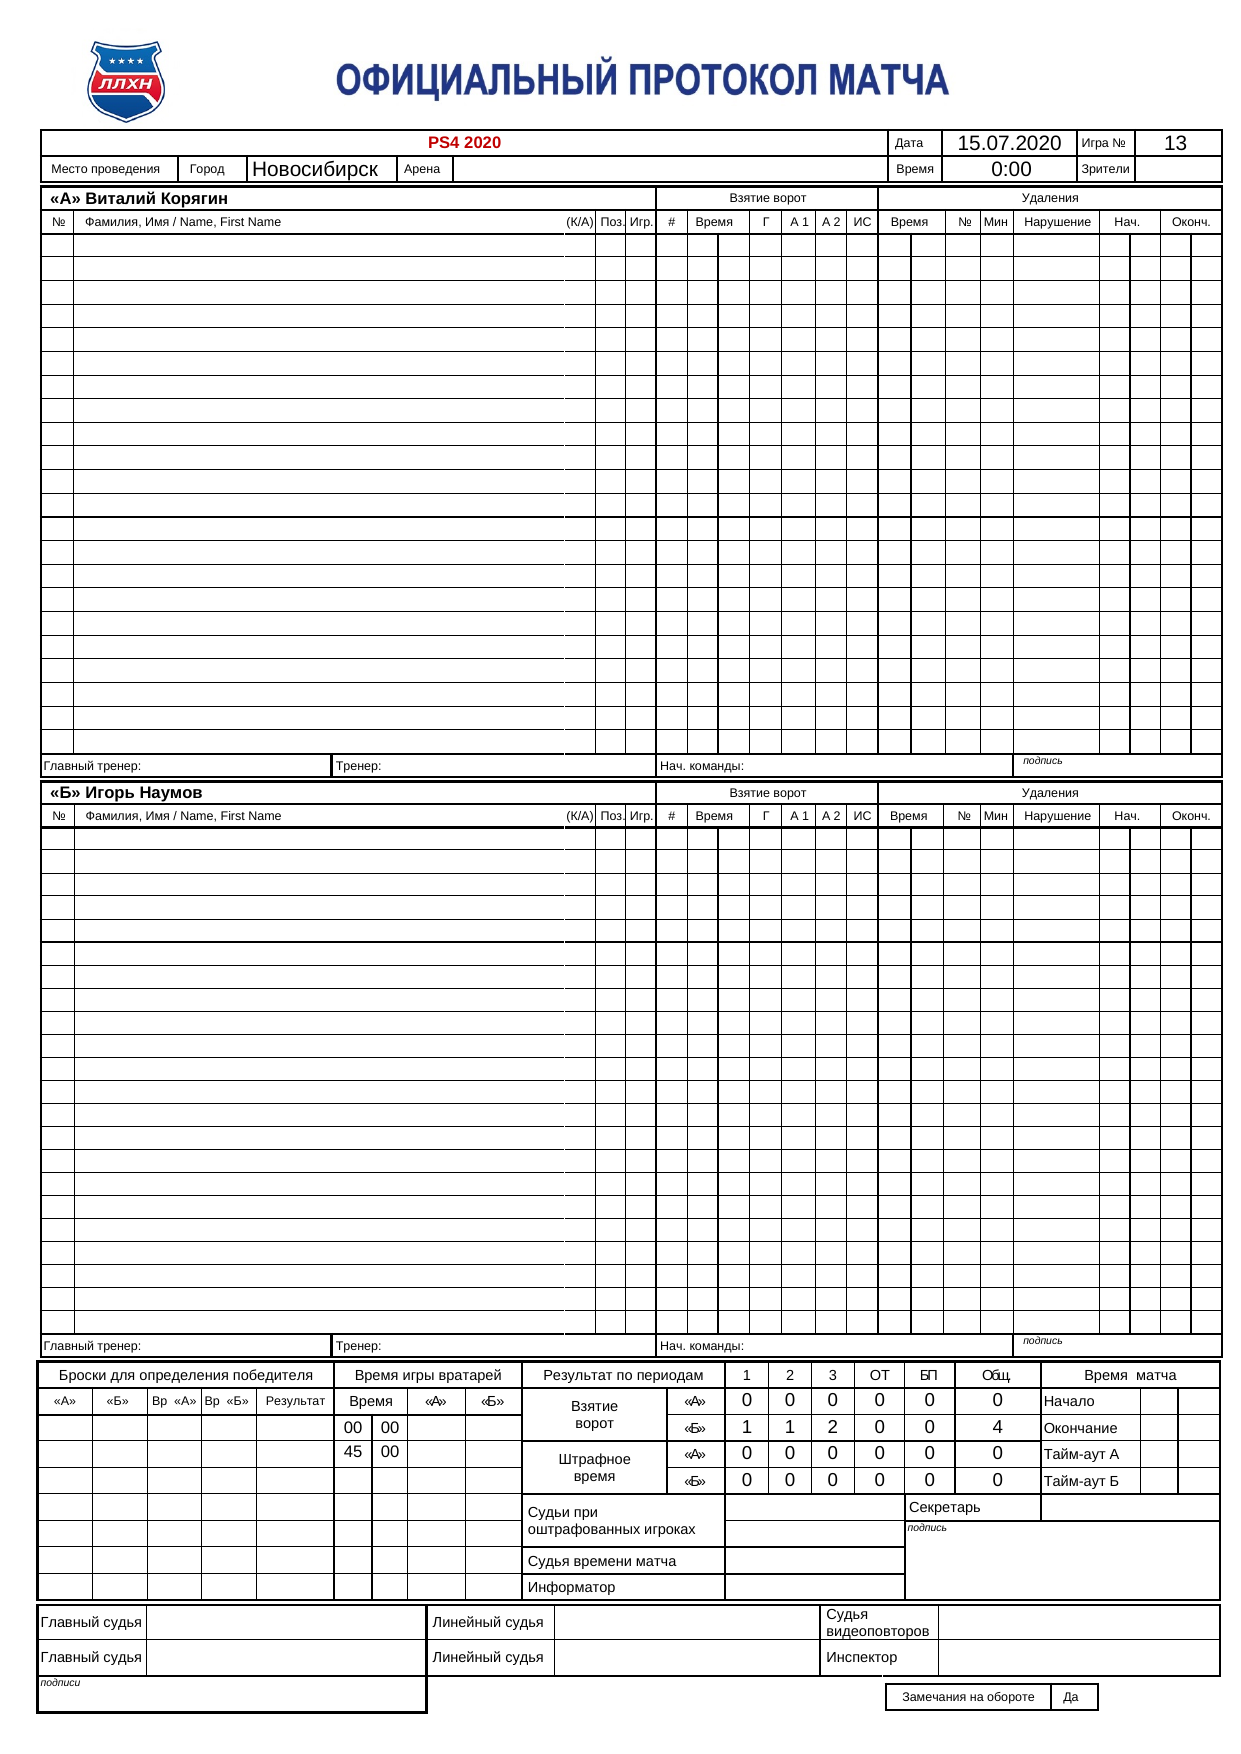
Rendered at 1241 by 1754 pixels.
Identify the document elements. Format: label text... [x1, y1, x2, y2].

table_cell [981, 683, 1013, 706]
table_cell [565, 874, 595, 895]
table_cell [726, 1521, 904, 1546]
table_cell [1161, 565, 1190, 587]
table_cell [719, 730, 749, 753]
table_cell [944, 1242, 980, 1264]
table_cell [1192, 1288, 1221, 1310]
table_cell [946, 352, 980, 374]
table_cell Нач. команды: [657, 755, 1012, 776]
table_cell [626, 1104, 655, 1126]
table_cell [596, 1288, 625, 1310]
table_cell [42, 399, 73, 422]
table_cell Результат [257, 1389, 333, 1413]
table_cell [74, 565, 564, 587]
table_cell [408, 1468, 465, 1493]
table_header Удаления [879, 188, 1221, 209]
table_cell [944, 850, 980, 872]
table_cell 4 [956, 1415, 1040, 1440]
table_cell [719, 1012, 749, 1033]
table_cell [688, 470, 717, 493]
table_cell [565, 470, 595, 493]
table_cell [782, 399, 815, 422]
table_cell [565, 829, 595, 849]
table_cell [1014, 1035, 1099, 1057]
table_cell [944, 1058, 980, 1079]
table_cell [1192, 730, 1221, 753]
table_cell [847, 305, 877, 327]
table_cell [1131, 966, 1160, 987]
table_cell [1192, 257, 1221, 280]
table_cell [816, 1104, 846, 1126]
table_cell [750, 1012, 781, 1033]
table_cell [75, 850, 564, 872]
table_cell [74, 659, 564, 682]
table_cell [75, 966, 564, 987]
table_cell [912, 1219, 943, 1241]
table_cell [981, 1196, 1013, 1218]
table_cell [1014, 1104, 1099, 1126]
table_cell [596, 376, 625, 398]
table_cell [816, 659, 846, 682]
table_cell [39, 1416, 92, 1440]
table_cell [42, 636, 73, 658]
table_cell [596, 874, 625, 895]
table_header 13 [1136, 131, 1221, 155]
table_cell [75, 1288, 564, 1310]
table_cell [782, 541, 815, 564]
table_cell [555, 1640, 819, 1675]
table_cell [626, 1058, 655, 1079]
table_cell Линейный судья [428, 1606, 554, 1639]
table_cell [688, 1288, 717, 1310]
table_cell [75, 1311, 564, 1333]
table_cell [74, 683, 564, 706]
table_cell [782, 257, 815, 280]
table_cell [912, 235, 945, 256]
table_cell [626, 518, 655, 540]
table_cell [782, 352, 815, 374]
table_cell [1131, 588, 1160, 611]
table_cell [1131, 1311, 1160, 1333]
table_cell [1192, 659, 1221, 682]
table_cell [565, 636, 595, 658]
table_cell [75, 1196, 564, 1218]
table_cell А 2 [816, 805, 846, 826]
table_cell [912, 470, 945, 493]
table_cell [1131, 257, 1160, 280]
table_cell [912, 730, 945, 753]
table_cell [816, 829, 846, 849]
table_cell [1014, 730, 1099, 753]
table_cell [1014, 1150, 1099, 1172]
table_cell [912, 829, 943, 849]
table_cell [1014, 1242, 1099, 1264]
table_cell [626, 659, 655, 682]
table_cell Судьи при оштрафованных игроках [523, 1495, 724, 1546]
table_cell [1014, 1173, 1099, 1195]
table_cell [912, 1242, 943, 1264]
table_cell [1100, 565, 1129, 587]
table_cell [719, 850, 749, 872]
table_cell [657, 1311, 687, 1333]
table_cell [1192, 1150, 1221, 1172]
table_cell [816, 494, 846, 516]
table_cell [688, 352, 717, 374]
table_cell [944, 920, 980, 941]
table_cell [42, 446, 73, 469]
table_cell [912, 850, 943, 872]
table_cell [1014, 1127, 1099, 1149]
table_cell [565, 1104, 595, 1126]
table_cell [847, 518, 877, 540]
table_cell [626, 683, 655, 706]
table_cell [688, 1035, 717, 1057]
table_cell 0:00 [943, 157, 1076, 181]
table_cell [42, 518, 73, 540]
table_cell [565, 1288, 595, 1310]
table_cell 1 [726, 1415, 768, 1440]
table_cell [74, 707, 564, 729]
table_cell [148, 1468, 201, 1493]
table_cell [565, 966, 595, 987]
table_cell [1100, 352, 1129, 374]
table_cell 0 [956, 1468, 1040, 1493]
table_cell [750, 423, 781, 445]
table_cell ИС [847, 805, 877, 826]
table_cell [688, 1150, 717, 1172]
table_cell [657, 683, 687, 706]
table_cell [1131, 707, 1160, 729]
table_cell [946, 376, 980, 398]
table_cell [719, 1242, 749, 1264]
table_cell [1161, 943, 1190, 964]
table_cell [42, 1288, 74, 1310]
table_cell [565, 896, 595, 918]
table_cell [626, 376, 655, 398]
table_cell [750, 328, 781, 351]
table_cell [879, 829, 910, 849]
table_cell [42, 541, 73, 564]
table_cell [750, 1081, 781, 1103]
table_cell [626, 257, 655, 280]
table_cell [148, 1574, 201, 1599]
table_cell [454, 157, 887, 181]
table_cell [565, 1196, 595, 1218]
table_cell [719, 989, 749, 1011]
table_cell [688, 943, 717, 964]
table_cell [335, 1468, 371, 1493]
table_cell [626, 1311, 655, 1333]
table_cell [75, 1242, 564, 1264]
table_cell [847, 1081, 877, 1103]
table_cell [93, 1574, 147, 1599]
table_cell [1014, 541, 1099, 564]
table_cell [912, 683, 945, 706]
table_cell [74, 328, 564, 351]
table_cell [688, 1081, 717, 1103]
table_cell [750, 470, 781, 493]
table_cell [816, 1219, 846, 1241]
table_cell [847, 850, 877, 872]
table_cell [750, 1242, 781, 1264]
table_cell [688, 235, 717, 256]
table_cell [750, 1035, 781, 1057]
table_cell [912, 1127, 943, 1149]
table_cell [1131, 565, 1160, 587]
table_cell [719, 399, 749, 422]
table_cell Арена [398, 157, 452, 181]
table_cell [1131, 281, 1160, 303]
table_cell [596, 328, 625, 351]
table_cell [847, 588, 877, 611]
table_cell [750, 920, 781, 941]
table_cell # [657, 805, 687, 826]
table_cell [565, 399, 595, 422]
table_cell [74, 446, 564, 469]
table_cell [879, 1127, 910, 1149]
table_cell [688, 1173, 717, 1195]
table_cell [75, 896, 564, 918]
table_cell [1014, 352, 1099, 374]
table_cell [879, 1150, 910, 1172]
table_cell [42, 328, 73, 351]
table_cell [750, 1127, 781, 1149]
table_cell [816, 518, 846, 540]
table_header Игра № [1078, 131, 1134, 155]
table_cell [847, 1035, 877, 1057]
table_cell Начало [1042, 1389, 1140, 1413]
table_cell [1014, 636, 1099, 658]
table_cell [782, 281, 815, 303]
table_cell [912, 1058, 943, 1079]
table_cell [1100, 1173, 1129, 1195]
table_cell [750, 966, 781, 987]
table_cell [1161, 612, 1190, 634]
table_cell [1014, 989, 1099, 1011]
table_cell [816, 1265, 846, 1287]
table_cell [1131, 874, 1160, 895]
table_cell [1131, 683, 1160, 706]
table_cell [719, 1265, 749, 1287]
table_cell [1131, 636, 1160, 658]
table_cell Поз. [596, 211, 625, 233]
table_cell [626, 829, 655, 849]
table_cell [42, 612, 73, 634]
table_cell [93, 1441, 147, 1467]
table_cell [816, 328, 846, 351]
table_cell [1161, 920, 1190, 941]
table_cell [1161, 896, 1190, 918]
table_cell [626, 1288, 655, 1310]
table_cell [1131, 829, 1160, 849]
table_cell [879, 328, 910, 351]
table_cell [1100, 1081, 1129, 1103]
table_cell [719, 328, 749, 351]
table_cell [1014, 943, 1099, 964]
table_cell [42, 1219, 74, 1241]
table_cell [946, 541, 980, 564]
table_cell [1192, 565, 1221, 587]
table_header 2 [769, 1363, 811, 1387]
table_cell [657, 1265, 687, 1287]
table_cell [816, 423, 846, 445]
table_cell [719, 352, 749, 374]
table_cell [1131, 399, 1160, 422]
table_cell [879, 1012, 910, 1033]
table_cell [782, 989, 815, 1011]
table_cell [626, 281, 655, 303]
table_cell [981, 470, 1013, 493]
table_cell Оконч. [1161, 211, 1221, 233]
table_cell [596, 399, 625, 422]
table_cell [879, 659, 910, 682]
table_cell [1161, 1288, 1190, 1310]
table_cell [750, 494, 781, 516]
table_cell [750, 1196, 781, 1218]
table_cell [1131, 989, 1160, 1011]
table_cell 2 [812, 1415, 854, 1440]
table_cell [657, 1127, 687, 1149]
table_cell Штрафное время [523, 1442, 666, 1493]
table_cell [565, 1035, 595, 1057]
table_cell [565, 352, 595, 374]
table_cell [626, 1012, 655, 1033]
table_cell 0 [726, 1468, 768, 1493]
table_cell [1161, 1127, 1190, 1149]
table_cell [816, 989, 846, 1011]
table_cell [626, 423, 655, 445]
table_cell [596, 541, 625, 564]
picture [5, 28, 1179, 129]
table_cell [1099, 1682, 1220, 1711]
table_cell [1100, 1012, 1129, 1033]
table_cell [408, 1494, 465, 1520]
table_cell «А» [408, 1389, 465, 1413]
table_cell [750, 1173, 781, 1195]
table_cell [626, 588, 655, 611]
table_cell [1161, 588, 1190, 611]
table_cell Судья видеоповторов [821, 1606, 938, 1639]
table_cell [912, 612, 945, 634]
table_cell 45 [335, 1441, 371, 1467]
table_cell [1014, 588, 1099, 611]
table_cell [1192, 328, 1221, 351]
table_cell [335, 1574, 371, 1599]
table_cell [883, 1677, 1220, 1681]
table_cell [42, 257, 73, 280]
table_cell Взятие ворот [523, 1389, 666, 1440]
table_cell [428, 1677, 882, 1711]
table_cell [1014, 281, 1099, 303]
table_cell № [42, 805, 74, 826]
table_cell [1100, 707, 1129, 729]
table_cell [1161, 328, 1190, 351]
table_cell [626, 470, 655, 493]
table_cell [657, 518, 687, 540]
table_cell 0 [769, 1389, 811, 1413]
table_cell [782, 943, 815, 964]
table_cell [981, 305, 1013, 327]
table_cell [750, 257, 781, 280]
table_cell Г [750, 211, 781, 233]
table_cell [1014, 920, 1099, 941]
table_cell [782, 518, 815, 540]
table_cell [750, 659, 781, 682]
table_cell [719, 588, 749, 611]
table_cell [373, 1547, 407, 1573]
table_cell [981, 281, 1013, 303]
table_cell [879, 541, 910, 564]
table_cell [912, 896, 943, 918]
table_cell [1100, 1104, 1129, 1126]
table_cell [42, 588, 73, 611]
table_cell [879, 943, 910, 964]
table_cell [1100, 1127, 1129, 1149]
table_cell [1014, 896, 1099, 918]
table_header Взятие ворот [657, 783, 877, 803]
table_cell [912, 257, 945, 280]
table_cell [657, 470, 687, 493]
table_cell [750, 829, 781, 849]
table_cell Нач. команды: [657, 1335, 1012, 1356]
table_cell (К/А) [565, 805, 595, 826]
table_cell [847, 257, 877, 280]
table_cell [1161, 494, 1190, 516]
table_cell 0 [855, 1415, 904, 1440]
table_cell [596, 1242, 625, 1264]
table_cell «Б» [93, 1389, 147, 1413]
table_cell [782, 1058, 815, 1079]
table_cell [565, 257, 595, 280]
table_cell [1192, 1311, 1221, 1333]
table_cell 0 [855, 1389, 904, 1413]
table_cell [565, 494, 595, 516]
table_cell [688, 1104, 717, 1126]
table_cell [981, 989, 1013, 1011]
table_cell [879, 1242, 910, 1264]
table_cell [1161, 518, 1190, 540]
table_cell [1014, 1311, 1099, 1333]
table_cell [1161, 1104, 1190, 1126]
table_cell [657, 1012, 687, 1033]
table_header Замечания на обороте [887, 1685, 1050, 1709]
table_header Результат по периодам [523, 1363, 724, 1387]
table_cell [75, 1150, 564, 1172]
table_cell Секретарь [906, 1495, 1040, 1520]
table_cell [657, 829, 687, 849]
table_cell [42, 1127, 74, 1149]
table_header ОТ [855, 1363, 904, 1387]
table_cell [565, 588, 595, 611]
table_cell [688, 707, 717, 729]
table_cell [1161, 423, 1190, 445]
table_cell [1014, 874, 1099, 895]
table_cell [1161, 1058, 1190, 1079]
table_cell [74, 305, 564, 327]
table_cell [946, 281, 980, 303]
table_cell [1141, 1389, 1177, 1413]
table_cell [1100, 281, 1129, 303]
table_cell Оконч. [1161, 805, 1221, 826]
table_cell [688, 829, 717, 849]
table_cell [1100, 829, 1129, 849]
table_cell [626, 1196, 655, 1218]
table_cell [1100, 659, 1129, 682]
table_cell [944, 1035, 980, 1057]
table_cell [946, 683, 980, 706]
table_cell [939, 1606, 1219, 1639]
table_cell [688, 730, 717, 753]
table_cell [847, 1127, 877, 1149]
table_cell [565, 328, 595, 351]
table_cell [688, 1012, 717, 1033]
table_cell [847, 1012, 877, 1033]
table_cell [75, 1173, 564, 1195]
table_cell [782, 1173, 815, 1195]
table_cell [719, 683, 749, 706]
table_cell [912, 1150, 943, 1172]
table_cell [981, 1288, 1013, 1310]
table_cell [750, 1219, 781, 1241]
table_cell [408, 1441, 465, 1467]
table_cell [1100, 1311, 1129, 1333]
table_cell [657, 1150, 687, 1172]
table_cell [1131, 612, 1160, 634]
table_cell [719, 494, 749, 516]
table_cell [912, 659, 945, 682]
table_cell [626, 707, 655, 729]
table_cell [719, 565, 749, 587]
table_cell [657, 376, 687, 398]
table_cell [408, 1547, 465, 1573]
table_cell [657, 1196, 687, 1218]
table_cell [719, 896, 749, 918]
table_cell [879, 305, 910, 327]
table_cell [981, 1265, 1013, 1287]
table_cell [981, 494, 1013, 516]
table_cell [816, 352, 846, 374]
table_cell [657, 874, 687, 895]
table_cell Инспектор [821, 1640, 938, 1675]
table_cell [626, 920, 655, 941]
table_cell [335, 1547, 371, 1573]
table_cell [202, 1494, 256, 1520]
table_cell [981, 588, 1013, 611]
table_cell [912, 1173, 943, 1195]
table_cell [719, 257, 749, 280]
table_cell [750, 1104, 781, 1126]
table_cell [565, 1150, 595, 1172]
table_cell [1161, 281, 1190, 303]
table_cell [335, 1494, 371, 1520]
table_cell [257, 1441, 333, 1467]
table_cell Время [335, 1389, 407, 1413]
table_cell [912, 707, 945, 729]
table_cell [879, 1104, 910, 1126]
table_cell [565, 989, 595, 1011]
table_cell [75, 874, 564, 895]
table_cell [596, 446, 625, 469]
table_cell [912, 305, 945, 327]
table_cell [1014, 683, 1099, 706]
table_cell [1192, 612, 1221, 634]
table_cell 0 [726, 1442, 768, 1467]
table_cell [657, 1081, 687, 1103]
table_cell [1131, 1081, 1160, 1103]
table_cell [39, 1521, 92, 1546]
table_cell [1100, 850, 1129, 872]
table_cell [782, 376, 815, 398]
table_cell 0 [956, 1442, 1040, 1467]
table_cell [1100, 920, 1129, 941]
table_cell [750, 1311, 781, 1333]
table_cell [1161, 1242, 1190, 1264]
table_cell [1131, 235, 1160, 256]
table_cell [93, 1494, 147, 1520]
table_cell [202, 1416, 256, 1440]
table_cell [657, 328, 687, 351]
table_cell [782, 1265, 815, 1287]
table_cell Нач. [1100, 805, 1160, 826]
table_cell [688, 376, 717, 398]
table_cell [847, 943, 877, 964]
table_cell [1192, 399, 1221, 422]
table_cell [1179, 1389, 1219, 1413]
table_cell подпись [1014, 755, 1221, 776]
table_cell [657, 943, 687, 964]
table_cell [1014, 966, 1099, 987]
table_cell [688, 920, 717, 941]
table_cell [42, 1058, 74, 1079]
table_cell [912, 376, 945, 398]
table_cell [688, 636, 717, 658]
table_cell [879, 1311, 910, 1333]
table_cell [847, 1150, 877, 1172]
table_header Дата [889, 131, 941, 155]
table_cell [1192, 874, 1221, 895]
table_cell [39, 1494, 92, 1520]
table_cell [42, 707, 73, 729]
table_cell [946, 730, 980, 753]
table_cell [565, 1081, 595, 1103]
table_cell [1131, 1035, 1160, 1057]
table_cell [335, 1521, 371, 1546]
table_cell [1192, 541, 1221, 564]
table_cell [1014, 235, 1099, 256]
table_cell [1100, 1058, 1129, 1079]
table_cell [596, 612, 625, 634]
table_cell [1161, 1196, 1190, 1218]
table_cell [1161, 829, 1190, 849]
table_cell [1192, 829, 1221, 849]
table_cell [657, 612, 687, 634]
table_cell [596, 1058, 625, 1079]
table_cell [39, 1441, 92, 1467]
table_cell [981, 874, 1013, 895]
table_cell [719, 920, 749, 941]
table_cell [1100, 257, 1129, 280]
table_cell [719, 707, 749, 729]
table_cell Вр «Б» [202, 1389, 256, 1413]
table_cell [782, 920, 815, 941]
table_cell [1192, 446, 1221, 469]
table_cell [719, 943, 749, 964]
table_cell [1161, 966, 1190, 987]
table_cell [719, 1311, 749, 1333]
table_cell [1141, 1415, 1177, 1440]
table_cell [879, 707, 910, 729]
table_cell [1192, 235, 1221, 256]
table_cell [1161, 1035, 1190, 1057]
table_header БП [905, 1363, 954, 1387]
table_cell [257, 1521, 333, 1546]
table_cell [981, 1081, 1013, 1103]
table_cell [93, 1468, 147, 1493]
table_cell [847, 565, 877, 587]
table_cell [596, 352, 625, 374]
table_cell [782, 730, 815, 753]
table_cell [750, 376, 781, 398]
table_cell Место проведения [42, 157, 177, 181]
table_cell 0 [855, 1442, 904, 1467]
table_cell [657, 659, 687, 682]
table_cell [912, 1081, 943, 1103]
table_cell [1192, 470, 1221, 493]
table_cell Главный судья [39, 1606, 146, 1639]
table_cell 0 [812, 1442, 854, 1467]
table_cell [946, 707, 980, 729]
table_cell [1192, 1058, 1221, 1079]
table_cell [1131, 518, 1160, 540]
table_cell [657, 423, 687, 445]
table_header Общ. [956, 1363, 1040, 1387]
table_cell [981, 518, 1013, 540]
table_cell [1014, 1012, 1099, 1033]
table_cell подпись [1014, 1335, 1221, 1356]
table_cell [847, 470, 877, 493]
table_cell [1161, 1150, 1190, 1172]
table_cell [1192, 1242, 1221, 1264]
table_cell [912, 1012, 943, 1033]
table_cell [782, 328, 815, 351]
table_cell [626, 328, 655, 351]
table_cell [596, 1104, 625, 1126]
table_cell [782, 874, 815, 895]
table_cell [879, 1219, 910, 1241]
table_cell [1014, 1288, 1099, 1310]
table_cell [1100, 235, 1129, 256]
table_cell [1192, 281, 1221, 303]
table_cell [981, 1012, 1013, 1033]
table_cell [879, 989, 910, 1011]
table_cell Игр. [626, 805, 655, 826]
table_cell [657, 850, 687, 872]
table_cell Главный судья [39, 1640, 146, 1675]
table_cell [726, 1548, 904, 1573]
table_cell [657, 1219, 687, 1241]
table_cell Время [889, 157, 941, 181]
table_cell [1100, 896, 1129, 918]
table_cell [626, 730, 655, 753]
table_cell [75, 829, 564, 849]
table_cell [688, 966, 717, 987]
table_cell [719, 966, 749, 987]
table_cell [565, 446, 595, 469]
table_cell [847, 328, 877, 351]
table_cell [42, 659, 73, 682]
table_cell [847, 1242, 877, 1264]
table_cell [626, 352, 655, 374]
table_cell [1014, 565, 1099, 587]
table_cell [75, 1058, 564, 1079]
table_header «А» Виталий Корягин [42, 188, 655, 209]
table_cell [981, 446, 1013, 469]
table_cell [750, 518, 781, 540]
table_cell [42, 896, 74, 918]
table_cell [408, 1521, 465, 1546]
table_cell [408, 1416, 465, 1440]
table_cell [944, 1196, 980, 1218]
table_cell [42, 494, 73, 516]
table_cell [879, 1081, 910, 1103]
table_cell [719, 1288, 749, 1310]
table_cell [946, 636, 980, 658]
table_cell [42, 470, 73, 493]
table_cell [42, 1081, 74, 1103]
table_cell Игр. [626, 211, 655, 233]
table_cell [626, 989, 655, 1011]
table_cell [1131, 1104, 1160, 1126]
table_cell [719, 235, 749, 256]
table_cell «Б » [466, 1389, 521, 1413]
table_cell [981, 399, 1013, 422]
table_cell [719, 1196, 749, 1218]
table_cell А 2 [816, 211, 846, 233]
table_cell [1100, 989, 1129, 1011]
table_cell [1014, 470, 1099, 493]
table_cell [657, 235, 687, 256]
table_cell [1192, 966, 1221, 987]
table_cell [688, 305, 717, 327]
table_cell [816, 966, 846, 987]
table_cell [373, 1574, 407, 1599]
table_cell [816, 920, 846, 941]
table_header Да [1052, 1685, 1097, 1709]
table_cell [657, 1035, 687, 1057]
table_cell [1100, 1035, 1129, 1057]
table_cell [565, 1127, 595, 1149]
table_cell [750, 399, 781, 422]
table_cell [782, 446, 815, 469]
table_cell [626, 1127, 655, 1149]
table_cell [688, 565, 717, 587]
table_cell [912, 943, 943, 964]
table_cell [1192, 423, 1221, 445]
table_cell [626, 541, 655, 564]
table_cell [555, 1606, 819, 1639]
table_cell [816, 1173, 846, 1195]
table_cell [946, 328, 980, 351]
table_cell (К/А) [565, 211, 595, 233]
table_cell [1131, 1058, 1160, 1079]
table_cell Вр «А» [148, 1389, 201, 1413]
table_cell [688, 874, 717, 895]
table_cell [1100, 541, 1129, 564]
table_cell [782, 470, 815, 493]
table_cell [657, 352, 687, 374]
table_cell [750, 730, 781, 753]
table_cell [42, 1311, 74, 1333]
table_cell [981, 659, 1013, 682]
table_cell [565, 518, 595, 540]
table_cell [1100, 730, 1129, 753]
table_cell [816, 1035, 846, 1057]
table_cell [750, 541, 781, 564]
table_cell [657, 730, 687, 753]
table_cell [657, 920, 687, 941]
table_cell [816, 636, 846, 658]
table_cell [1192, 1219, 1221, 1241]
table_cell [42, 281, 73, 303]
table_cell [1100, 874, 1129, 895]
table_cell [750, 1150, 781, 1172]
table_cell [74, 730, 564, 753]
table_cell [1100, 470, 1129, 493]
table_cell [912, 1104, 943, 1126]
table_cell [1131, 1150, 1160, 1172]
table_cell [1014, 612, 1099, 634]
table_cell [1192, 1104, 1221, 1126]
table_cell Мин [981, 211, 1013, 233]
table_cell [912, 494, 945, 516]
table_cell [750, 707, 781, 729]
table_cell [782, 1242, 815, 1264]
table_cell [1014, 659, 1099, 682]
table_cell [1131, 1196, 1160, 1218]
table_cell [944, 1081, 980, 1103]
table_cell [912, 1288, 943, 1310]
table_cell [596, 659, 625, 682]
table_cell [1161, 636, 1190, 658]
table_cell [74, 423, 564, 445]
table_header 3 [812, 1363, 854, 1387]
table_cell [596, 683, 625, 706]
table_cell [944, 1012, 980, 1033]
table_cell [719, 470, 749, 493]
table_cell [816, 565, 846, 587]
table_cell [688, 588, 717, 611]
table_cell [1100, 1150, 1129, 1172]
table_cell [147, 1606, 425, 1639]
table_cell [202, 1468, 256, 1493]
table_cell [750, 874, 781, 895]
table_cell [750, 305, 781, 327]
table_cell [74, 352, 564, 374]
table_cell [688, 850, 717, 872]
table_cell [1192, 352, 1221, 374]
table_cell Тайм-аут Б [1042, 1468, 1140, 1493]
table_cell [912, 588, 945, 611]
table_cell [1192, 943, 1221, 964]
table_cell [816, 541, 846, 564]
table_cell [847, 399, 877, 422]
table_cell [75, 1219, 564, 1241]
table_cell [944, 1265, 980, 1287]
table_cell [74, 399, 564, 422]
table_cell [816, 874, 846, 895]
table_cell [719, 518, 749, 540]
table_cell [782, 1012, 815, 1033]
table_cell [626, 636, 655, 658]
table_cell [596, 423, 625, 445]
table_cell [1131, 1173, 1160, 1195]
table_cell [750, 281, 781, 303]
table_cell [1131, 446, 1160, 469]
table_cell [565, 423, 595, 445]
table_cell [879, 896, 910, 918]
table_cell [719, 874, 749, 895]
table_cell Судья времени матча [523, 1548, 724, 1573]
table_cell [719, 446, 749, 469]
table_cell Время [688, 211, 749, 233]
table_cell [1192, 707, 1221, 729]
table_cell [946, 446, 980, 469]
table_cell [466, 1547, 521, 1573]
table_cell [879, 920, 910, 941]
table_cell [879, 683, 910, 706]
table_cell [626, 612, 655, 634]
table_cell [42, 1035, 74, 1057]
table_cell [1100, 636, 1129, 658]
table_cell [1100, 943, 1129, 964]
table_cell [688, 257, 717, 280]
table_cell [565, 1265, 595, 1287]
table_cell [596, 636, 625, 658]
table_cell [750, 1288, 781, 1310]
table_cell [879, 470, 910, 493]
table_cell [42, 1265, 74, 1287]
table_cell [1131, 423, 1160, 445]
table_cell [626, 235, 655, 256]
table_cell Линейный судья [428, 1640, 554, 1675]
table_cell [596, 1265, 625, 1287]
table_cell [782, 1081, 815, 1103]
table_cell [816, 730, 846, 753]
table_cell [912, 1265, 943, 1287]
table_cell [1192, 1081, 1221, 1103]
table_cell [657, 1288, 687, 1310]
table_cell [596, 1127, 625, 1149]
table_cell [1192, 1127, 1221, 1149]
table_cell [1014, 1219, 1099, 1241]
table_cell [1014, 1196, 1099, 1218]
table_cell [981, 943, 1013, 964]
table_cell [1161, 659, 1190, 682]
table_cell [981, 966, 1013, 987]
table_cell [879, 565, 910, 587]
table_cell [626, 1081, 655, 1103]
table_cell [657, 305, 687, 327]
table_cell [944, 1288, 980, 1310]
table_cell [42, 683, 73, 706]
table_cell [1192, 989, 1221, 1011]
table_cell [912, 446, 945, 469]
table_cell [596, 1219, 625, 1241]
table_cell 0 [905, 1415, 954, 1440]
table_cell [719, 1173, 749, 1195]
table_cell [657, 966, 687, 987]
table_cell [879, 874, 910, 895]
table_cell [879, 423, 910, 445]
table_cell [981, 1127, 1013, 1149]
table_cell [750, 1058, 781, 1079]
table_cell [816, 257, 846, 280]
table_cell [42, 850, 74, 872]
table_cell [565, 1242, 595, 1264]
table_header «Б» Игорь Наумов [42, 783, 655, 803]
table_cell Фамилия, Имя / Name, First Name [74, 211, 565, 233]
table_cell [847, 683, 877, 706]
table_cell [816, 588, 846, 611]
table_cell [1161, 257, 1190, 280]
table_cell [946, 399, 980, 422]
table_cell [1100, 446, 1129, 469]
table_cell [688, 1196, 717, 1218]
table_cell [782, 1035, 815, 1057]
table_cell [74, 541, 564, 564]
table_cell [879, 636, 910, 658]
table_cell [42, 305, 73, 327]
table_cell [1100, 305, 1129, 327]
table_cell [1100, 1242, 1129, 1264]
table_cell [93, 1416, 147, 1440]
table_cell [257, 1547, 333, 1573]
table_cell [565, 235, 595, 256]
table_cell [944, 1173, 980, 1195]
table_cell [688, 1219, 717, 1241]
table_cell [847, 966, 877, 987]
table_cell [688, 399, 717, 422]
table_cell [879, 1173, 910, 1195]
table_cell [657, 989, 687, 1011]
table_cell [626, 494, 655, 516]
table_cell [565, 659, 595, 682]
table_cell [596, 305, 625, 327]
table_cell [750, 588, 781, 611]
table_cell [981, 1104, 1013, 1126]
table_cell [879, 850, 910, 872]
table_cell [816, 446, 846, 469]
table_cell [688, 281, 717, 303]
table_cell [816, 707, 846, 729]
table_cell [1161, 446, 1190, 469]
table_cell [879, 588, 910, 611]
table_cell [657, 399, 687, 422]
table_cell [750, 565, 781, 587]
table_cell [657, 896, 687, 918]
table_cell [1161, 1012, 1190, 1033]
table_cell [912, 1035, 943, 1057]
table_cell [373, 1521, 407, 1546]
table_cell [719, 423, 749, 445]
table_cell Время [879, 211, 945, 233]
table_cell [626, 896, 655, 918]
table_cell Город [179, 157, 246, 181]
table_cell Поз. [596, 805, 625, 826]
table_cell 0 [855, 1468, 904, 1493]
table_cell [1192, 305, 1221, 327]
table_cell [565, 305, 595, 327]
table_cell [626, 850, 655, 872]
table_cell [1192, 1265, 1221, 1287]
table_cell [782, 850, 815, 872]
table_cell [847, 707, 877, 729]
table_cell [1100, 1265, 1129, 1287]
table_cell [847, 1196, 877, 1218]
table_cell [688, 494, 717, 516]
table_cell [1131, 494, 1160, 516]
table_cell [719, 659, 749, 682]
table_cell [946, 612, 980, 634]
table_cell [726, 1575, 904, 1599]
table_cell Окончание [1042, 1415, 1140, 1440]
table_cell [847, 494, 877, 516]
table_cell 00 [373, 1441, 407, 1467]
table_cell [981, 541, 1013, 564]
table_cell [847, 829, 877, 849]
table_cell [596, 1196, 625, 1218]
table_cell [847, 612, 877, 634]
table_cell [847, 989, 877, 1011]
table_cell [1014, 850, 1099, 872]
table_cell [1100, 588, 1129, 611]
table_cell [816, 1127, 846, 1149]
table_cell подписи [39, 1677, 425, 1711]
table_cell Нарушение [1014, 805, 1099, 826]
table_cell [42, 874, 74, 895]
table_cell [1131, 541, 1160, 564]
table_cell [565, 1058, 595, 1079]
table_cell [596, 1081, 625, 1103]
table_cell [1131, 305, 1160, 327]
table_cell [39, 1547, 92, 1573]
table_cell [1014, 707, 1099, 729]
table_cell [42, 1242, 74, 1264]
table_cell [912, 423, 945, 445]
table_cell [847, 1265, 877, 1287]
table_cell [944, 1104, 980, 1126]
table_cell [1192, 494, 1221, 516]
table_cell [626, 565, 655, 587]
table_cell [1192, 1173, 1221, 1195]
table_cell [946, 565, 980, 587]
table_cell [1131, 659, 1160, 682]
table_cell [847, 281, 877, 303]
table_cell [1014, 257, 1099, 280]
table_cell [847, 1173, 877, 1195]
table_cell [565, 376, 595, 398]
table_cell [42, 943, 74, 964]
table_cell 0 [812, 1468, 854, 1493]
table_cell [626, 446, 655, 469]
table_cell [719, 1058, 749, 1079]
table_cell [719, 829, 749, 849]
table_cell [816, 1081, 846, 1103]
table_header Взятие ворот [657, 188, 877, 209]
table_cell [782, 588, 815, 611]
table_cell [1131, 352, 1160, 374]
table_cell [688, 1242, 717, 1264]
table_cell [688, 1058, 717, 1079]
table_cell Г [750, 805, 781, 826]
table_cell [148, 1416, 201, 1440]
table_cell [981, 565, 1013, 587]
table_cell [1161, 683, 1190, 706]
table_cell 1 [769, 1415, 811, 1440]
table_cell [879, 494, 910, 516]
table_cell [939, 1640, 1219, 1675]
table_cell [93, 1547, 147, 1573]
table_cell [1192, 896, 1221, 918]
table_cell [879, 1288, 910, 1310]
table_cell [816, 943, 846, 964]
table_cell «А» [39, 1389, 92, 1413]
table_cell [1131, 1242, 1160, 1264]
table_cell [981, 376, 1013, 398]
table_cell [74, 636, 564, 658]
table_cell [596, 281, 625, 303]
table_cell 00 [373, 1416, 407, 1440]
table_cell [944, 1219, 980, 1241]
table_cell [657, 1104, 687, 1126]
table_cell [981, 829, 1013, 849]
table_cell [879, 612, 910, 634]
table_cell [1192, 683, 1221, 706]
table_cell Мин [981, 805, 1013, 826]
table_cell [42, 423, 73, 445]
table_cell [688, 896, 717, 918]
table_cell [782, 1150, 815, 1172]
table_cell [1161, 541, 1190, 564]
table_cell [42, 1196, 74, 1218]
table_cell [657, 707, 687, 729]
table_cell [912, 636, 945, 658]
table_cell [596, 829, 625, 849]
table_header Удаления [879, 783, 1221, 803]
table_cell [596, 896, 625, 918]
table_cell [1161, 1265, 1190, 1287]
table_cell [1192, 636, 1221, 658]
table_header Броски для определения победителя [39, 1363, 333, 1387]
table_cell [782, 305, 815, 327]
table_cell [946, 470, 980, 493]
table_cell [879, 1035, 910, 1057]
table_cell [1179, 1415, 1219, 1440]
table_cell [1131, 896, 1160, 918]
table_cell [42, 1012, 74, 1033]
table_cell [42, 1173, 74, 1195]
table_cell # [657, 211, 687, 233]
table_cell [816, 1311, 846, 1333]
table_cell [626, 1035, 655, 1057]
table_cell [1042, 1495, 1219, 1520]
table_cell [1131, 376, 1160, 398]
table_cell [1100, 1219, 1129, 1241]
table_cell [39, 1574, 92, 1599]
table_cell [782, 612, 815, 634]
table_cell [816, 1012, 846, 1033]
table_cell [1014, 305, 1099, 327]
table_cell [1141, 1441, 1177, 1467]
table_cell [912, 352, 945, 374]
table_cell [1192, 850, 1221, 872]
table_cell Нарушение [1014, 211, 1099, 233]
table_cell [981, 730, 1013, 753]
table_cell [912, 874, 943, 895]
table_cell [1100, 966, 1129, 987]
table_cell [596, 1035, 625, 1057]
table_header PS4 2020 [42, 131, 887, 155]
table_cell [688, 683, 717, 706]
table_cell [847, 1311, 877, 1333]
table_cell [944, 1311, 980, 1333]
table_cell [466, 1521, 521, 1546]
table_cell [74, 470, 564, 493]
table_cell [879, 1058, 910, 1079]
table_cell [847, 730, 877, 753]
table_cell [148, 1494, 201, 1520]
table_cell [565, 612, 595, 634]
table_cell 0 [726, 1389, 768, 1413]
table_cell [981, 920, 1013, 941]
table_cell [981, 707, 1013, 729]
table_cell [75, 1035, 564, 1057]
table_cell 00 [335, 1416, 371, 1440]
table_cell [946, 257, 980, 280]
table_cell [750, 683, 781, 706]
table_cell [74, 494, 564, 516]
table_cell [565, 1012, 595, 1033]
table_cell Тренер: [333, 1335, 655, 1356]
table_cell [1014, 518, 1099, 540]
table_cell [1161, 989, 1190, 1011]
table_cell [816, 235, 846, 256]
table_cell [596, 235, 625, 256]
table_cell [74, 376, 564, 398]
table_cell [596, 588, 625, 611]
table_cell [1014, 399, 1099, 422]
table_cell [75, 989, 564, 1011]
table_cell [202, 1574, 256, 1599]
table_cell [1131, 850, 1160, 872]
table_cell [719, 1150, 749, 1172]
table_cell [847, 446, 877, 469]
table_cell [1131, 470, 1160, 493]
table_cell [782, 683, 815, 706]
table_cell [202, 1441, 256, 1467]
table_cell [565, 943, 595, 964]
table_cell [719, 612, 749, 634]
table_cell Новосибирск [248, 157, 396, 181]
table_cell [1014, 1265, 1099, 1287]
table_cell [944, 1127, 980, 1149]
table_cell [42, 565, 73, 587]
table_cell [946, 494, 980, 516]
table_cell [912, 989, 943, 1011]
table_cell [565, 707, 595, 729]
table_cell [946, 659, 980, 682]
table_cell Тренер: [333, 755, 655, 776]
table_cell [626, 874, 655, 895]
table_cell [1192, 1035, 1221, 1057]
table_cell [1131, 1012, 1160, 1033]
table_cell [39, 1468, 92, 1493]
table_cell [981, 1242, 1013, 1264]
table_cell [912, 281, 945, 303]
table_header Время матча [1042, 1363, 1219, 1387]
table_cell [816, 612, 846, 634]
table_cell [847, 920, 877, 941]
table_cell [373, 1494, 407, 1520]
table_cell [1100, 376, 1129, 398]
table_cell [946, 423, 980, 445]
table_cell [719, 636, 749, 658]
table_cell [719, 541, 749, 564]
table_cell А 1 [782, 805, 815, 826]
table_cell [981, 1150, 1013, 1172]
table_cell [42, 235, 73, 256]
table_cell [750, 1265, 781, 1287]
table_cell [719, 1104, 749, 1126]
table_cell Главный тренер: [42, 1335, 330, 1356]
table_cell [912, 541, 945, 564]
table_cell [688, 1311, 717, 1333]
table_cell [981, 1173, 1013, 1195]
table_cell 0 [769, 1468, 811, 1493]
table_cell [782, 1311, 815, 1333]
table_cell [1100, 518, 1129, 540]
table_cell [565, 683, 595, 706]
table_cell [782, 235, 815, 256]
table_cell [626, 943, 655, 964]
table_cell [1014, 494, 1099, 516]
table_cell [782, 659, 815, 682]
table_cell [75, 1265, 564, 1287]
table_cell [74, 235, 564, 256]
table_cell [879, 235, 910, 256]
table_cell [847, 636, 877, 658]
table_cell [408, 1574, 465, 1599]
table_cell [1161, 1311, 1190, 1333]
table_cell [719, 1219, 749, 1241]
table_cell [944, 943, 980, 964]
table_cell [565, 281, 595, 303]
table_cell [657, 541, 687, 564]
table_cell [719, 376, 749, 398]
table_cell [466, 1441, 521, 1467]
table_cell [626, 399, 655, 422]
table_cell [42, 730, 73, 753]
table_header Время игры вратарей [335, 1363, 521, 1387]
table_cell [42, 352, 73, 374]
table_cell [596, 565, 625, 587]
table_cell [879, 518, 910, 540]
table_cell [944, 896, 980, 918]
table_cell 0 [905, 1389, 954, 1413]
table_cell [719, 1127, 749, 1149]
table_cell [981, 612, 1013, 634]
table_cell [782, 1196, 815, 1218]
table_cell № [42, 211, 73, 233]
table_header 1 [726, 1363, 768, 1387]
table_cell [719, 305, 749, 327]
table_cell [912, 1196, 943, 1218]
table_cell [981, 636, 1013, 658]
table_cell [847, 376, 877, 398]
table_cell [596, 494, 625, 516]
table_cell [1014, 1058, 1099, 1079]
table_cell [816, 683, 846, 706]
table_cell [147, 1640, 425, 1675]
table_cell [1161, 730, 1190, 753]
table_cell [750, 636, 781, 658]
table_cell [688, 612, 717, 634]
table_cell [946, 518, 980, 540]
table_cell [847, 1219, 877, 1241]
table_cell [944, 874, 980, 895]
table_cell [148, 1441, 201, 1467]
table_cell [1131, 328, 1160, 351]
table_cell [782, 1104, 815, 1126]
table_cell [74, 281, 564, 303]
table_cell [879, 376, 910, 398]
table_cell [944, 829, 980, 849]
table_cell [596, 1311, 625, 1333]
table_cell [879, 257, 910, 280]
table_cell [74, 518, 564, 540]
table_cell [1131, 920, 1160, 941]
table_cell [1014, 1081, 1099, 1103]
table_cell [946, 235, 980, 256]
table_cell [1192, 920, 1221, 941]
table_cell [816, 850, 846, 872]
table_cell Тайм-аут А [1042, 1441, 1140, 1467]
table_cell [1131, 1127, 1160, 1149]
table_cell [1192, 518, 1221, 540]
table_cell [257, 1494, 333, 1520]
table_cell [816, 1288, 846, 1310]
table_cell [688, 423, 717, 445]
table_cell [912, 399, 945, 422]
table_cell [1014, 446, 1099, 469]
table_cell [879, 352, 910, 374]
table_cell [1161, 1081, 1190, 1103]
table_cell [816, 470, 846, 493]
table_cell [879, 399, 910, 422]
table_cell [1161, 376, 1190, 398]
table_cell [1161, 1219, 1190, 1241]
table_cell «А» [668, 1442, 724, 1467]
table_cell [657, 565, 687, 587]
table_cell [565, 1311, 595, 1333]
table_cell [466, 1468, 521, 1493]
table_cell [42, 920, 74, 941]
table_cell [847, 874, 877, 895]
table_cell [373, 1468, 407, 1493]
table_cell [1100, 1196, 1129, 1218]
table_cell [816, 896, 846, 918]
table_cell [1100, 399, 1129, 422]
table_cell [946, 305, 980, 327]
table_cell [912, 920, 943, 941]
table_cell [1161, 707, 1190, 729]
table_cell [879, 281, 910, 303]
table_cell [42, 376, 73, 398]
table_cell [1161, 305, 1190, 327]
table_cell [981, 423, 1013, 445]
table_cell [75, 1127, 564, 1149]
table_cell [1014, 376, 1099, 398]
table_cell [596, 966, 625, 987]
table_cell [42, 1150, 74, 1172]
table_cell [1161, 470, 1190, 493]
table_cell [75, 1104, 564, 1126]
table_cell 0 [956, 1389, 1040, 1413]
table_cell [1131, 1288, 1160, 1310]
table_cell [1100, 612, 1129, 634]
table_cell [847, 1104, 877, 1126]
table_cell [719, 1035, 749, 1057]
table_cell [847, 896, 877, 918]
table_cell [688, 1265, 717, 1287]
table_cell [148, 1547, 201, 1573]
table_cell [657, 1173, 687, 1195]
table_cell [688, 518, 717, 540]
table_cell [1161, 874, 1190, 895]
table_cell [565, 565, 595, 587]
table_cell [657, 446, 687, 469]
table_cell [688, 446, 717, 469]
table_cell [879, 730, 910, 753]
table_cell [1131, 943, 1160, 964]
table_cell [75, 920, 564, 941]
table_cell [657, 1242, 687, 1264]
table_cell [202, 1521, 256, 1546]
table_cell [596, 518, 625, 540]
table_cell [750, 352, 781, 374]
table_cell [981, 1058, 1013, 1079]
table_cell [257, 1574, 333, 1599]
table_cell [847, 659, 877, 682]
table_cell [719, 281, 749, 303]
table_cell Время [688, 805, 749, 826]
table_cell [719, 1081, 749, 1103]
table_cell [596, 1173, 625, 1195]
table_cell [74, 257, 564, 280]
table_cell А 1 [782, 211, 815, 233]
table_cell [944, 966, 980, 987]
table_cell [565, 730, 595, 753]
table_cell [42, 989, 74, 1011]
table_cell Главный тренер: [42, 755, 330, 776]
table_cell [1161, 850, 1190, 872]
table_cell [688, 989, 717, 1011]
table_cell [912, 328, 945, 351]
table_cell [750, 612, 781, 634]
table_cell [912, 966, 943, 987]
table_cell [879, 446, 910, 469]
table_cell [657, 588, 687, 611]
table_cell [847, 1288, 877, 1310]
table_cell [879, 1265, 910, 1287]
table_cell № [946, 211, 980, 233]
table_cell [879, 966, 910, 987]
table_cell Нач. [1100, 211, 1160, 233]
table_cell [596, 989, 625, 1011]
table_cell [750, 989, 781, 1011]
table_cell [816, 1150, 846, 1172]
table_cell [750, 235, 781, 256]
table_cell [466, 1416, 521, 1440]
table_cell [782, 565, 815, 587]
table_cell «Б» [668, 1415, 724, 1440]
table_cell [626, 1173, 655, 1195]
table_cell [1100, 328, 1129, 351]
table_cell [657, 257, 687, 280]
table_cell [981, 352, 1013, 374]
table_cell [596, 257, 625, 280]
table_cell [42, 829, 74, 849]
table_cell [981, 1219, 1013, 1241]
table_cell [1100, 494, 1129, 516]
table_cell [782, 1219, 815, 1241]
table_cell [626, 1150, 655, 1172]
table_cell [726, 1495, 904, 1520]
table_cell 0 [905, 1468, 954, 1493]
table_cell [912, 565, 945, 587]
table_cell [1014, 423, 1099, 445]
table_cell [782, 636, 815, 658]
table_cell [1131, 1265, 1160, 1287]
table_cell [688, 541, 717, 564]
table_cell [626, 1242, 655, 1264]
table_cell [42, 966, 74, 987]
table_cell [782, 494, 815, 516]
table_cell [782, 829, 815, 849]
table_cell [1179, 1468, 1219, 1493]
table_cell [75, 1012, 564, 1033]
table_cell [657, 1058, 687, 1079]
table_cell [1192, 376, 1221, 398]
table_cell «А» [668, 1389, 724, 1413]
table_cell 0 [905, 1442, 954, 1467]
table_cell Зрители [1078, 157, 1134, 181]
table_cell [1100, 1288, 1129, 1310]
table_cell [657, 281, 687, 303]
table_cell [1131, 1219, 1160, 1241]
table_cell [565, 850, 595, 872]
table_cell [565, 920, 595, 941]
table_cell [1014, 829, 1099, 849]
table_cell [1131, 730, 1160, 753]
table_cell [74, 588, 564, 611]
table_cell 0 [769, 1442, 811, 1467]
table_cell [466, 1574, 521, 1599]
table_cell [750, 446, 781, 469]
table_cell [75, 1081, 564, 1103]
table_cell Время [879, 805, 943, 826]
table_cell [1161, 352, 1190, 374]
table_cell [782, 896, 815, 918]
table_cell [912, 518, 945, 540]
table_cell [565, 1219, 595, 1241]
table_cell [565, 1173, 595, 1195]
table_cell [596, 730, 625, 753]
table_cell [596, 920, 625, 941]
table_cell [981, 1035, 1013, 1057]
table_cell [1192, 588, 1221, 611]
table_cell [816, 1196, 846, 1218]
table_cell [782, 1288, 815, 1310]
table_cell [1192, 1196, 1221, 1218]
table_cell [946, 588, 980, 611]
table_cell [202, 1547, 256, 1573]
table_cell [596, 1012, 625, 1033]
table_cell [466, 1494, 521, 1520]
table_cell [1100, 423, 1129, 445]
table_cell [596, 1150, 625, 1172]
table_cell [1136, 157, 1221, 181]
table_cell [981, 328, 1013, 351]
table_cell [1192, 1012, 1221, 1033]
table_cell [42, 1104, 74, 1126]
table_cell [657, 494, 687, 516]
table_cell [981, 257, 1013, 280]
table_cell [75, 943, 564, 964]
table_cell [912, 1311, 943, 1333]
table_cell [148, 1521, 201, 1546]
table_cell [782, 423, 815, 445]
table_cell [596, 707, 625, 729]
table_cell [74, 612, 564, 634]
table_cell [626, 1265, 655, 1287]
table_cell [816, 1058, 846, 1079]
table_cell [816, 305, 846, 327]
table_cell [944, 989, 980, 1011]
table_cell [750, 943, 781, 964]
table_cell [981, 1311, 1013, 1333]
table_cell № [944, 805, 980, 826]
table_cell [1161, 235, 1190, 256]
table_cell [596, 850, 625, 872]
table_cell [93, 1521, 147, 1546]
table_cell [688, 659, 717, 682]
table_cell [626, 305, 655, 327]
table_cell [1161, 1173, 1190, 1195]
table_cell [750, 896, 781, 918]
table_cell [944, 1150, 980, 1172]
table_cell [879, 1196, 910, 1218]
table_cell [782, 707, 815, 729]
table_cell [847, 423, 877, 445]
table_cell [626, 1219, 655, 1241]
table_cell [688, 328, 717, 351]
table_cell [626, 966, 655, 987]
table_cell [750, 850, 781, 872]
table_cell [657, 636, 687, 658]
table_cell [1100, 683, 1129, 706]
table_header 15.07.2020 [943, 131, 1076, 155]
table_cell [847, 352, 877, 374]
table_cell [816, 399, 846, 422]
table_cell «Б» [668, 1468, 724, 1493]
table_cell [565, 541, 595, 564]
table_cell [981, 235, 1013, 256]
table_cell Фамилия, Имя / Name, First Name [75, 805, 565, 826]
table_cell [782, 1127, 815, 1149]
table_cell [782, 966, 815, 987]
table_cell [981, 896, 1013, 918]
table_cell [1161, 399, 1190, 422]
table_cell [596, 470, 625, 493]
table_cell [981, 850, 1013, 872]
table_cell [596, 943, 625, 964]
table_cell [257, 1468, 333, 1493]
table_cell [1179, 1441, 1219, 1467]
table_cell [1014, 328, 1099, 351]
table_cell подпись [906, 1522, 1219, 1599]
table_cell [688, 1127, 717, 1149]
table_cell [847, 235, 877, 256]
table_cell 0 [812, 1389, 854, 1413]
table_cell ИС [847, 211, 877, 233]
table_cell [257, 1416, 333, 1440]
table_cell Информатор [523, 1575, 724, 1599]
table_cell [816, 281, 846, 303]
table_cell [847, 1058, 877, 1079]
table_cell [1141, 1468, 1177, 1493]
table_cell [816, 376, 846, 398]
table_cell [816, 1242, 846, 1264]
table_cell [847, 541, 877, 564]
